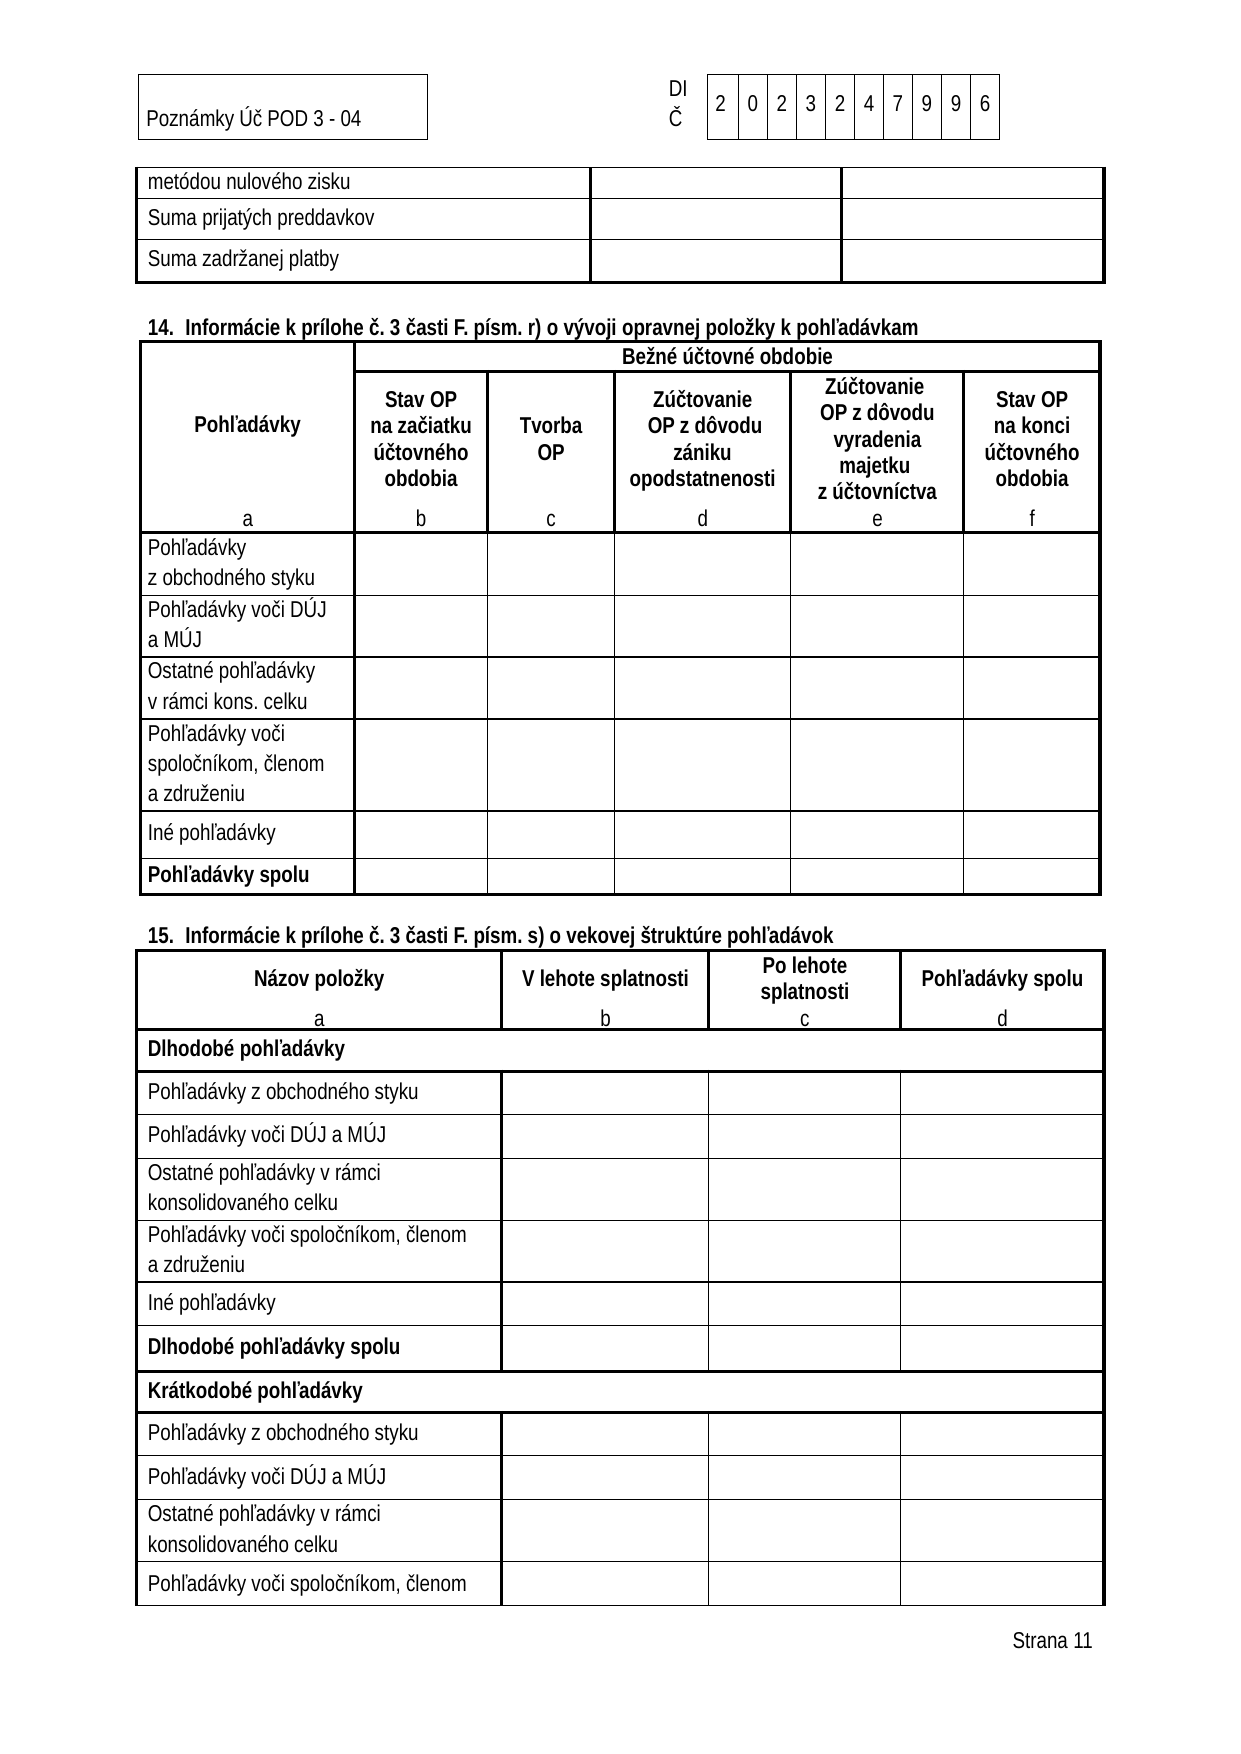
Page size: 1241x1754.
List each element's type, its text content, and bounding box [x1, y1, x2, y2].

table_cell Tvorba OP [489, 373, 613, 504]
table_cell [964, 812, 1098, 857]
table_cell a [142, 505, 353, 531]
table_cell Stav OP na konci účtovného obdobia [965, 373, 1098, 504]
table_cell [964, 720, 1098, 810]
table_cell e [792, 505, 962, 531]
table_cell d [616, 505, 789, 531]
table_cell Suma prijatých preddavkov [138, 199, 589, 239]
table_cell [615, 720, 790, 810]
table_cell [615, 534, 790, 594]
title Informácie k prílohe č. 3 časti F. písm. r) o vývoji opravnej položky k pohľadávkam [148, 314, 1093, 340]
table_cell [964, 534, 1098, 594]
table_cell Pohľadávky voči spoločníkom, členom a združeniu [142, 720, 353, 810]
table_header Názov položky [138, 952, 500, 1004]
table_cell [356, 658, 487, 718]
table_cell [503, 1159, 708, 1219]
table_cell [488, 596, 614, 656]
table_cell [503, 1073, 708, 1114]
table_cell Dlhodobé pohľadávky [138, 1031, 1102, 1069]
table_cell Pohľadávky z obchodného styku [142, 534, 353, 594]
table_cell [503, 1326, 708, 1369]
table_cell metódou nulového zisku [138, 168, 589, 198]
table_cell Pohľadávky spolu [142, 859, 353, 893]
table_cell [615, 596, 790, 656]
table_cell [356, 720, 487, 810]
table_cell [791, 596, 963, 656]
table_cell [791, 658, 963, 718]
table_cell [901, 1414, 1102, 1455]
table_cell [843, 199, 1102, 239]
table_cell Pohľadávky voči spoločníkom, členom [138, 1562, 500, 1605]
table_cell [964, 859, 1098, 893]
table_cell Zúčtovanie OP z dôvodu vyradenia majetku z účtovníctva [792, 373, 962, 504]
table_cell [843, 240, 1102, 281]
table_cell [615, 812, 790, 857]
table_cell [592, 240, 840, 281]
table_cell [503, 1456, 708, 1499]
table_cell [503, 1414, 708, 1455]
table_cell [356, 596, 487, 656]
table_cell [356, 534, 487, 594]
table_cell b [356, 505, 486, 531]
table_cell [791, 812, 963, 857]
table_cell [488, 720, 614, 810]
table_cell b [503, 1005, 707, 1028]
table_cell [592, 199, 840, 239]
table_cell [901, 1073, 1102, 1114]
table_cell Pohľadávky voči DÚJ a MÚJ [142, 596, 353, 656]
table_cell [901, 1326, 1102, 1369]
table_cell [709, 1115, 900, 1158]
table_cell Stav OP na začiatku účtovného obdobia [356, 373, 486, 504]
table_cell [709, 1562, 900, 1605]
table_cell [488, 658, 614, 718]
table_cell [901, 1283, 1102, 1325]
table_cell [503, 1115, 708, 1158]
table_cell [709, 1283, 900, 1325]
table_cell [503, 1500, 708, 1561]
table_cell [503, 1562, 708, 1605]
table_cell [709, 1414, 900, 1455]
table_cell [709, 1456, 900, 1499]
table_cell [964, 658, 1098, 718]
table_cell [356, 812, 487, 857]
table_cell [901, 1159, 1102, 1219]
table_cell c [710, 1005, 899, 1028]
table_cell Krátkodobé pohľadávky [138, 1373, 1102, 1411]
table_cell [901, 1115, 1102, 1158]
table_cell [709, 1221, 900, 1281]
table_cell [709, 1073, 900, 1114]
table_cell [901, 1562, 1102, 1605]
table_cell [615, 658, 790, 718]
table_cell [791, 534, 963, 594]
table_cell Pohľadávky z obchodného styku [138, 1073, 500, 1114]
table_cell Suma zadržanej platby [138, 240, 589, 281]
table_header Bežné účtovné obdobie [356, 343, 1098, 370]
table_cell [592, 168, 840, 198]
table_header Pohľadávky [142, 343, 353, 504]
table_cell a [138, 1005, 500, 1028]
table_header Po lehote splatnosti [710, 952, 899, 1004]
table_cell [843, 168, 1102, 198]
table_header V lehote splatnosti [503, 952, 707, 1004]
table_cell [356, 859, 487, 893]
table_cell [709, 1326, 900, 1369]
table_cell [791, 720, 963, 810]
table_cell Pohľadávky voči spoločníkom, členom a združeniu [138, 1221, 500, 1281]
table_cell Iné pohľadávky [142, 812, 353, 857]
table_cell [901, 1221, 1102, 1281]
table_cell [709, 1500, 900, 1561]
table_cell [901, 1500, 1102, 1561]
table_cell Dlhodobé pohľadávky spolu [138, 1326, 500, 1369]
table_cell [488, 534, 614, 594]
table_cell d [902, 1005, 1102, 1028]
table_cell Pohľadávky voči DÚJ a MÚJ [138, 1456, 500, 1499]
table_cell Pohľadávky voči DÚJ a MÚJ [138, 1115, 500, 1158]
table_cell Pohľadávky z obchodného styku [138, 1414, 500, 1455]
table_cell Ostatné pohľadávky v rámci kons. celku [142, 658, 353, 718]
table_cell f [965, 505, 1098, 531]
table_cell Ostatné pohľadávky v rámci konsolidovaného celku [138, 1500, 500, 1561]
table_cell [488, 812, 614, 857]
table_cell [615, 859, 790, 893]
table_cell [503, 1221, 708, 1281]
table_cell Iné pohľadávky [138, 1283, 500, 1325]
table_cell [488, 859, 614, 893]
table_cell [709, 1159, 900, 1219]
table_cell [901, 1456, 1102, 1499]
table_cell Zúčtovanie OP z dôvodu zániku opodstatnenosti [616, 373, 789, 504]
table_header Pohľadávky spolu [902, 952, 1102, 1004]
table_cell [503, 1283, 708, 1325]
table_cell [791, 859, 963, 893]
table_cell [964, 596, 1098, 656]
table_cell c [489, 505, 613, 531]
title Informácie k prílohe č. 3 časti F. písm. s) o vekovej štruktúre pohľadávok [148, 922, 1093, 949]
table_cell Ostatné pohľadávky v rámci konsolidovaného celku [138, 1159, 500, 1219]
